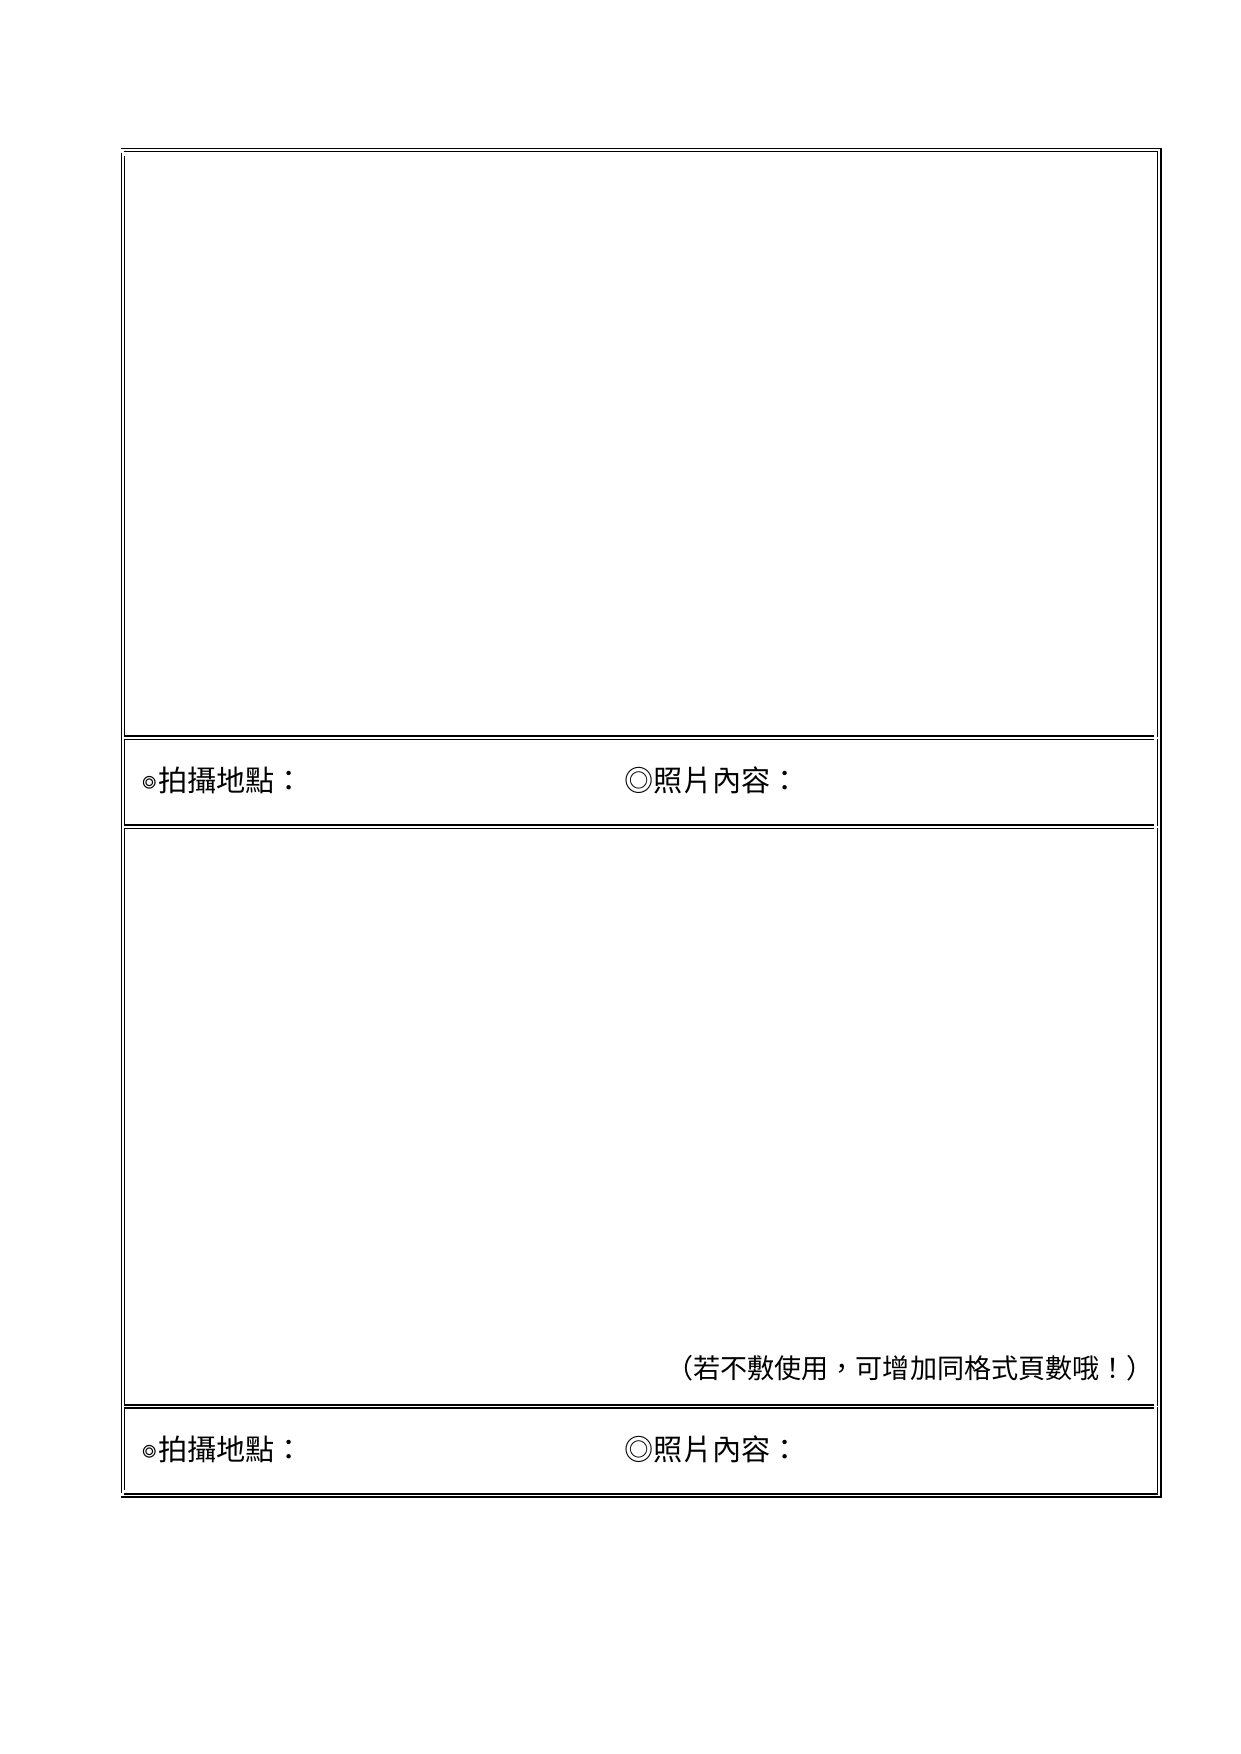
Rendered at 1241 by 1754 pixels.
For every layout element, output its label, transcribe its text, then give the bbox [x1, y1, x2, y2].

table_cell [123, 152, 1157, 735]
table_cell ◎拍攝地點： ◎照片內容： [123, 1404, 1159, 1493]
table_cell （若不敷使用，可增加同格式頁數哦！） [123, 824, 1159, 1404]
table_cell ◎拍攝地點： ◎照片內容： [123, 735, 1159, 824]
table_cell [118, 148, 123, 735]
